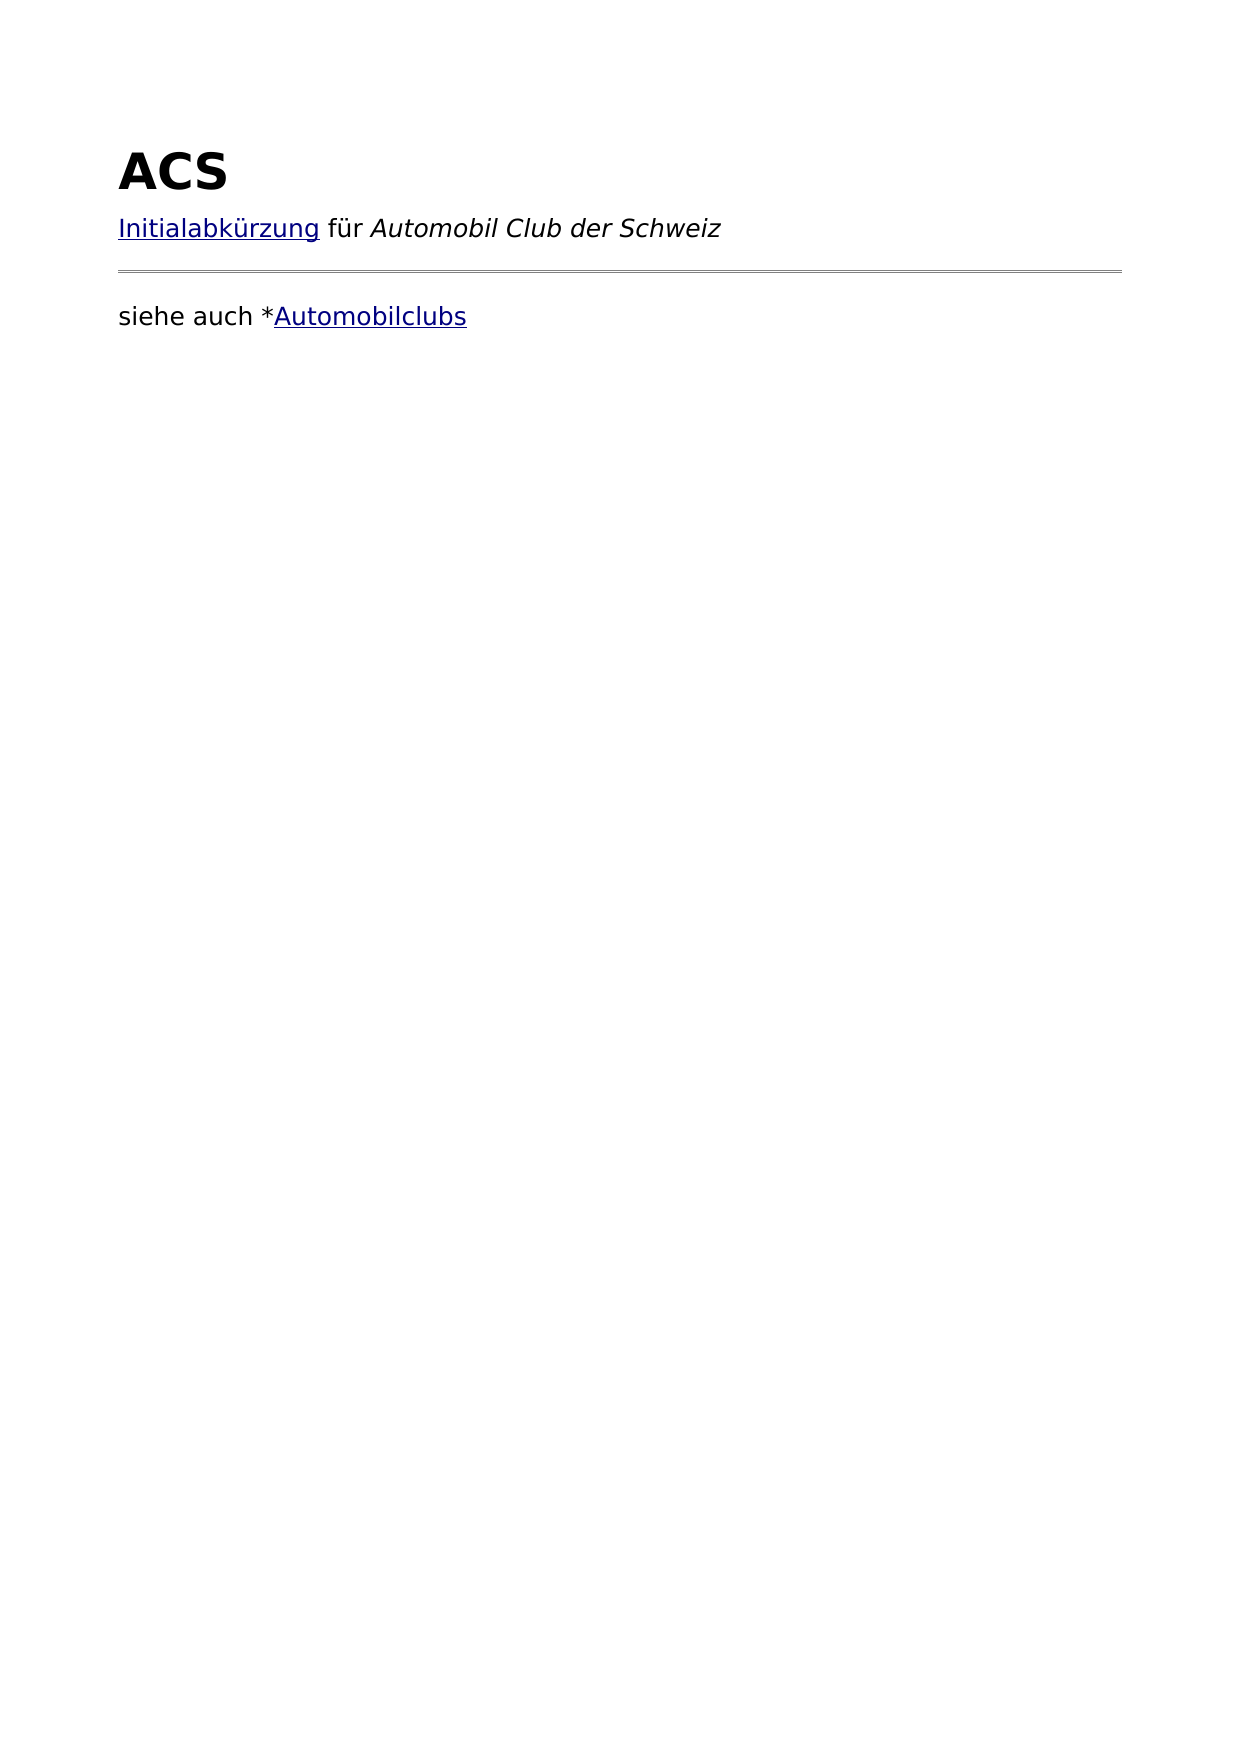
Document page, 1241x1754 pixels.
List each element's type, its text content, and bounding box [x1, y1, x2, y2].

text siehe auch *Automobilclubs [118, 302, 1122, 331]
text Initialabkürzung für Automobil Club der Schweiz [118, 214, 1122, 243]
subtitle ACS [118, 143, 1122, 201]
